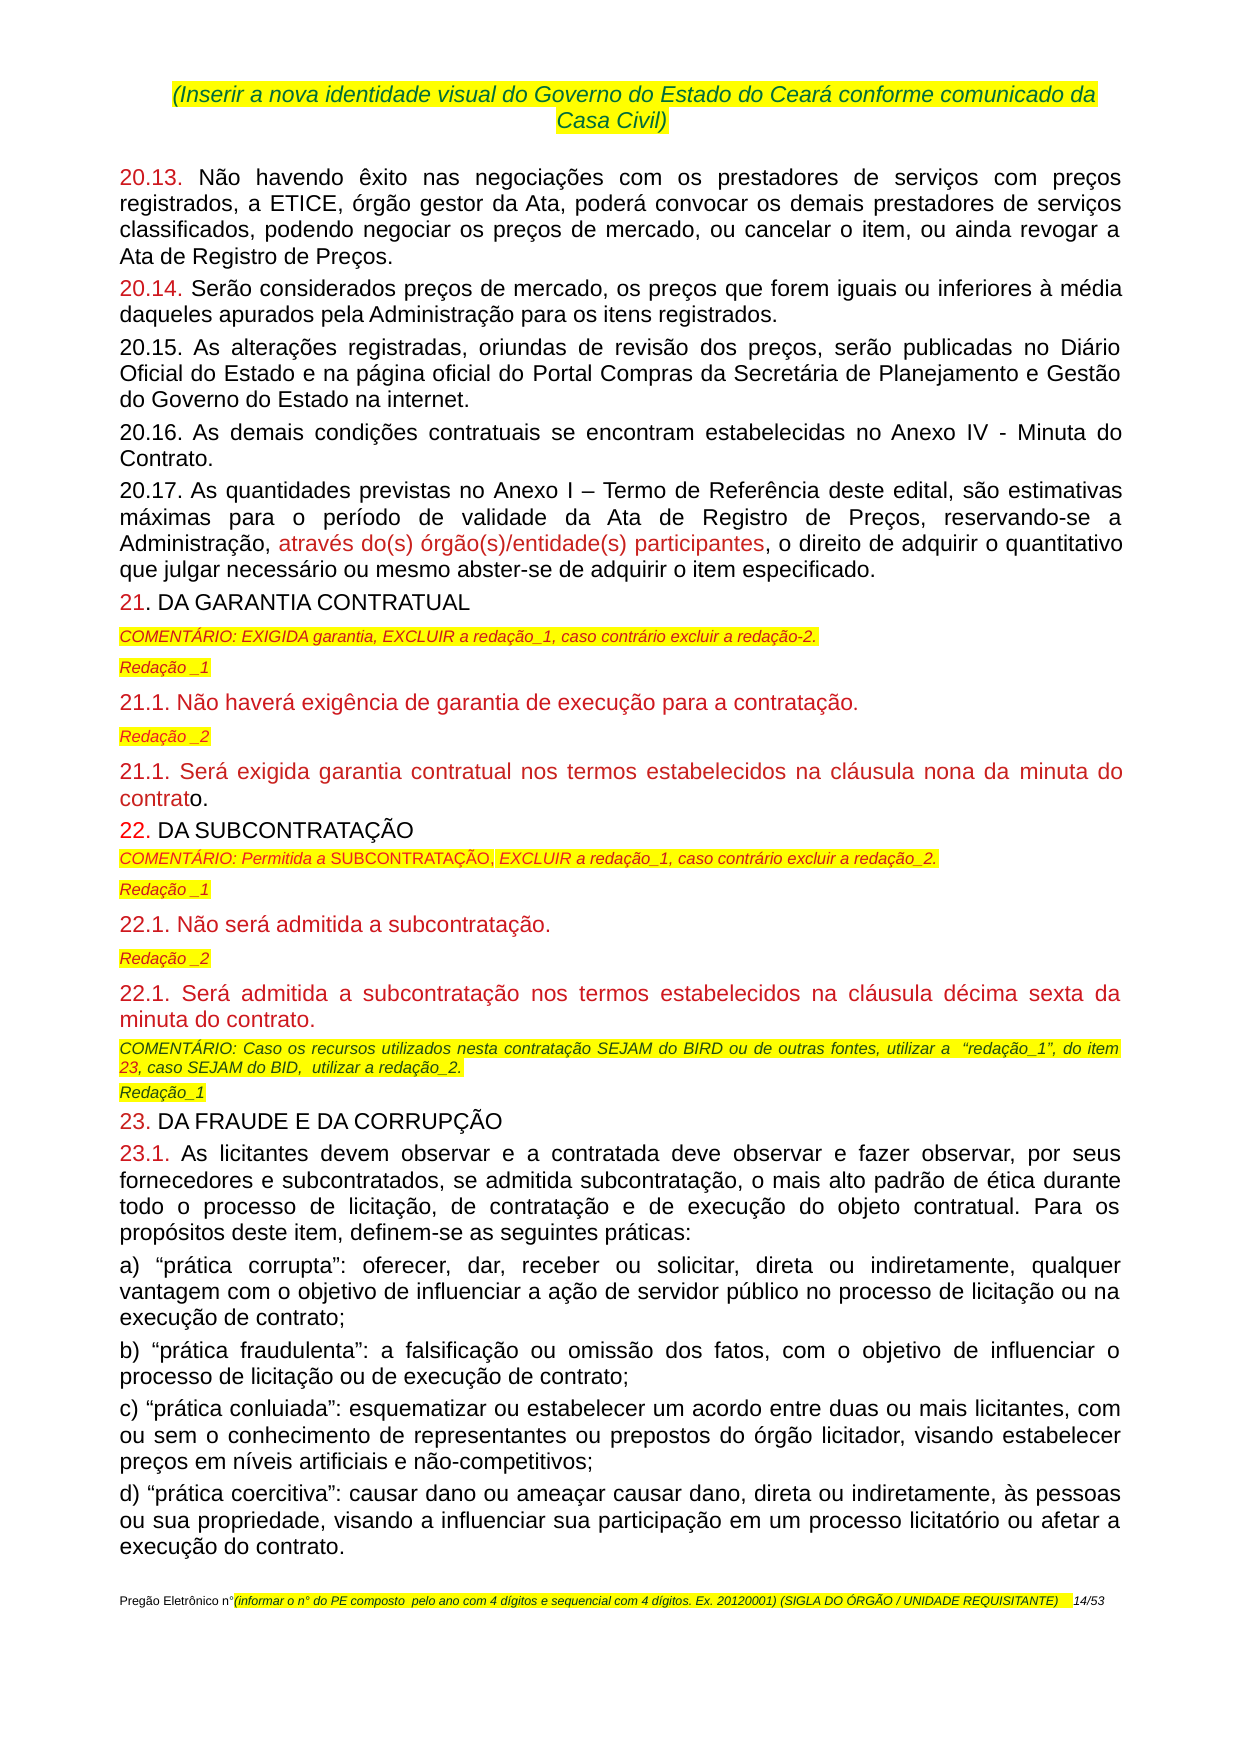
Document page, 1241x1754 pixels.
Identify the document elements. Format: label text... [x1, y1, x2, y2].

text 23.1. As licitantes devem observar e a contratada deve observar e fazer observar, por seus fornecedores e subcontratados, se admitida subcontratação, o mais alto padrão de ética durante todo o processo de licitação, de contratação e de execução do objeto contratual. Para os propósitos deste item, definem-se as seguintes práticas: [119, 1140, 1121, 1246]
text 21.1. Não haverá exigência de garantia de execução para a contratação. [119, 688, 1123, 715]
text Redação _1 [119, 880, 1123, 899]
text 21. DA GARANTIA CONTRATUAL [119, 588, 1123, 615]
text COMENTÁRIO: Caso os recursos utilizados nesta contratação SEJAM do BIRD ou de outras fontes, utilizar a “redação_1”, do item 23, caso SEJAM do BID, utilizar a redação_2. [119, 1039, 1121, 1077]
text b) “prática fraudulenta”: a falsificação ou omissão dos fatos, com o objetivo de influenciar o processo de licitação ou de execução de contrato; [119, 1337, 1121, 1389]
text 22. DA SUBCONTRATAÇÃO [119, 817, 1121, 843]
text 20.15. As alterações registradas, oriundas de revisão dos preços, serão publicadas no Diário Oficial do Estado e na página oficial do Portal Compras da Secretária de Planejamento e Gestão do Governo do Estado na internet. [119, 333, 1121, 413]
text d) “prática coercitiva”: causar dano ou ameaçar causar dano, direta ou indiretamente, às pessoas ou sua propriedade, visando a influenciar sua participação em um processo licitatório ou afetar a execução do contrato. [119, 1480, 1121, 1559]
text Redação _2 [119, 949, 1123, 968]
text c) “prática conluiada”: esquematizar ou estabelecer um acordo entre duas ou mais licitantes, com ou sem o conhecimento de representantes ou prepostos do órgão licitador, visando estabelecer preços em níveis artificiais e não-competitivos; [119, 1395, 1121, 1474]
text Redação _2 [119, 727, 1123, 746]
text 21.1. Será exigida garantia contratual nos termos estabelecidos na cláusula nona da minuta do contrato. [119, 758, 1123, 811]
text 20.16. As demais condições contratuais se encontram estabelecidas no Anexo IV - Minuta do Contrato. [119, 418, 1123, 471]
text 23. DA FRAUDE E DA CORRUPÇÃO [119, 1108, 1121, 1134]
text COMENTÁRIO: Permitida a SUBCONTRATAÇÃO, EXCLUIR a redação_1, caso contrário excluir a redação_2. [119, 849, 1123, 868]
text 20.14. Serão considerados preços de mercado, os preços que forem iguais ou inferiores à média daqueles apurados pela Administração para os itens registrados. [119, 275, 1123, 328]
text COMENTÁRIO: EXIGIDA garantia, EXCLUIR a redação_1, caso contrário excluir a redação-2. [119, 627, 1123, 646]
text a) “prática corrupta”: oferecer, dar, receber ou solicitar, direta ou indiretamente, qualquer vantagem com o objetivo de influenciar a ação de servidor público no processo de licitação ou na execução de contrato; [119, 1252, 1121, 1331]
text Redação_1 [119, 1083, 1121, 1102]
text 22.1. Não será admitida a subcontratação. [119, 911, 1123, 937]
text 22.1. Será admitida a subcontratação nos termos estabelecidos na cláusula décima sexta da minuta do contrato. [119, 980, 1121, 1033]
text 20.13. Não havendo êxito nas negociações com os prestadores de serviços com preços registrados, a ETICE, órgão gestor da Ata, poderá convocar os demais prestadores de serviços classificados, podendo negociar os preços de mercado, ou cancelar o item, ou ainda revogar a Ata de Registro de Preços. [119, 163, 1121, 269]
text 20.17. As quantidades previstas no Anexo I – Termo de Referência deste edital, são estimativas máximas para o período de validade da Ata de Registro de Preços, reservando-se a Administração, através do(s) órgão(s)/entidade(s) participantes, o direito de adquirir o quantitativo que julgar necessário ou mesmo abster-se de adquirir o item especificado. [119, 477, 1123, 583]
text Redação _1 [119, 658, 1123, 677]
